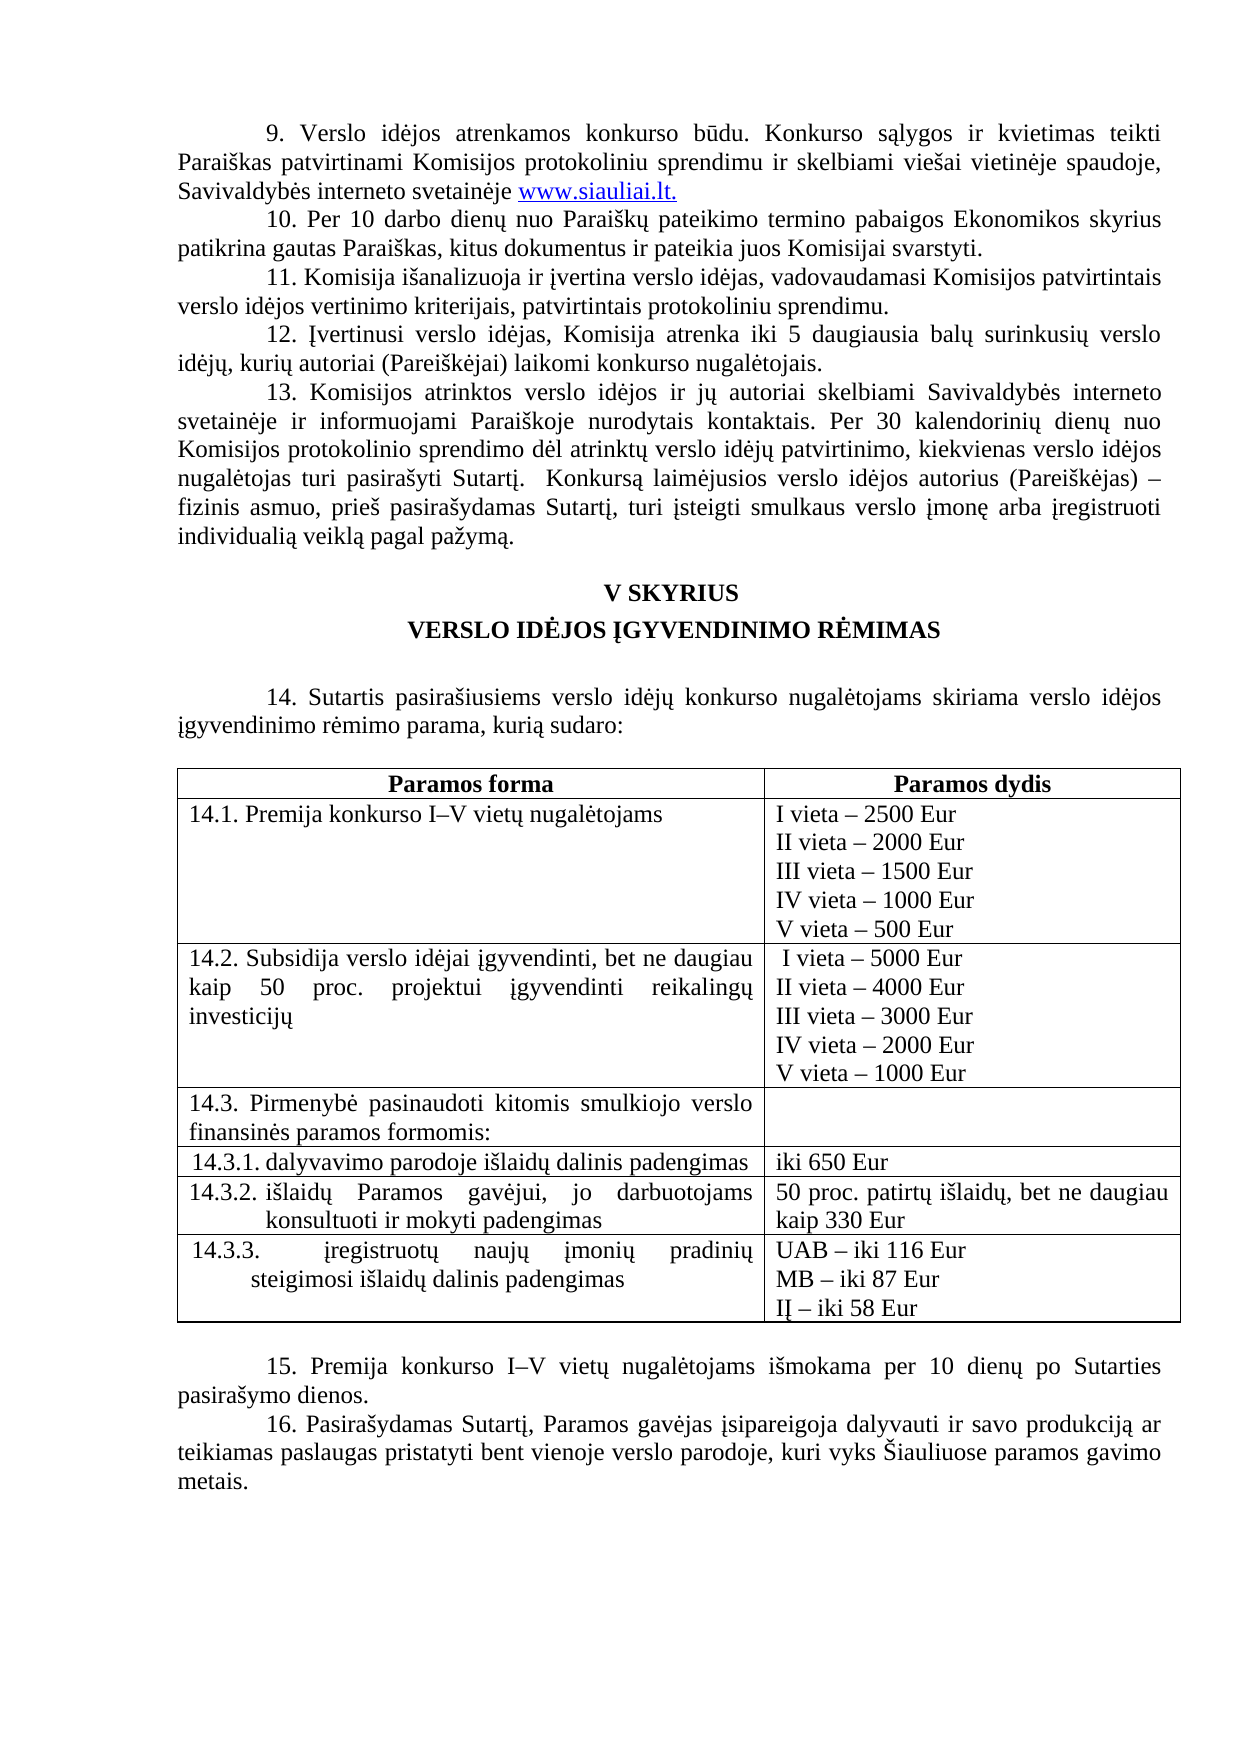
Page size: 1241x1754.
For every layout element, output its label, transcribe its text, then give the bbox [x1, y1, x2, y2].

table_cell 14.3.1. dalyvavimo parodoje išlaidų dalinis padengimas [178, 1147, 764, 1176]
text 11. Komisija išanalizuoja ir įvertina verslo idėjas, vadovaudamasi Komisijos patvirtintais verslo idėjos vertinimo kriterijais, patvirtintais protokoliniu sprendimu. [177, 262, 1162, 319]
table_cell 14.1. Premija konkurso I–V vietų nugalėtojams [178, 799, 764, 942]
table_cell 14.3.2. išlaidų Paramos gavėjui, jo darbuotojams konsultuoti ir mokyti padengimas [178, 1177, 764, 1234]
table_cell [765, 1088, 1180, 1146]
text 9. Verslo idėjos atrenkamos konkurso būdu. Konkurso sąlygos ir kvietimas teikti Paraiškas patvirtinami Komisijos protokoliniu sprendimu ir skelbiami viešai vietinėje spaudoje, Savivaldybės interneto svetainėje www.siauliai.lt. [177, 118, 1162, 204]
text 15. Premija konkurso I–V vietų nugalėtojams išmokama per 10 dienų po Sutarties pasirašymo dienos. [177, 1351, 1162, 1409]
text 10. Per 10 darbo dienų nuo Paraiškų pateikimo termino pabaigos Ekonomikos skyrius patikrina gautas Paraiškas, kitus dokumentus ir pateikia juos Komisijai svarstyti. [177, 204, 1162, 262]
text 16. Pasirašydamas Sutartį, Paramos gavėjas įsipareigoja dalyvauti ir savo produkciją ar teikiamas paslaugas pristatyti bent vienoje verslo parodoje, kuri vyks Šiauliuose paramos gavimo metais. [177, 1409, 1162, 1495]
text 12. Įvertinusi verslo idėjas, Komisija atrenka iki 5 daugiausia balų surinkusių verslo idėjų, kurių autoriai (Pareiškėjai) laikomi konkurso nugalėtojais. [177, 319, 1162, 377]
table_cell 14.3.3. įregistruotų naujų įmonių pradinių steigimosi išlaidų dalinis padengimas [178, 1235, 764, 1321]
text 14. Sutartis pasirašiusiems verslo idėjų konkurso nugalėtojams skiriama verslo idėjos įgyvendinimo rėmimo parama, kurią sudaro: [177, 682, 1162, 739]
text 13. Komisijos atrinktos verslo idėjos ir jų autoriai skelbiami Savivaldybės interneto svetainėje ir informuojami Paraiškoje nurodytais kontaktais. Per 30 kalendorinių dienų nuo Komisijos protokolinio sprendimo dėl atrinktų verslo idėjų patvirtinimo, kiekvienas verslo idėjos nugalėtojas turi pasirašyti Sutartį. Konkursą laimėjusios verslo idėjos autorius (Pareiškėjas) – fizinis asmuo, prieš pasirašydamas Sutartį, turi įsteigti smulkaus verslo įmonę arba įregistruoti individualią veiklą pagal pažymą. [177, 377, 1162, 549]
table_header Paramos forma [178, 769, 764, 798]
table_cell UAB – iki 116 Eur MB – iki 87 Eur IĮ – iki 58 Eur [765, 1235, 1180, 1321]
table_cell I vieta – 2500 Eur II vieta – 2000 Eur III vieta – 1500 Eur IV vieta – 1000 Eur V vieta – 500 Eur [765, 799, 1180, 942]
table_cell 50 proc. patirtų išlaidų, bet ne daugiau kaip 330 Eur [765, 1177, 1180, 1234]
table_header Paramos dydis [765, 769, 1180, 798]
table_cell iki 650 Eur [765, 1147, 1180, 1176]
text VERSLO IDĖJOS ĮGYVENDINIMO RĖMIMAS [177, 616, 1115, 644]
text V SKYRIUS [177, 578, 1115, 607]
table_cell I vieta – 5000 Eur II vieta – 4000 Eur III vieta – 3000 Eur IV vieta – 2000 Eur V vieta – 1000 Eur [765, 944, 1180, 1087]
table_cell 14.2. Subsidija verslo idėjai įgyvendinti, bet ne daugiau kaip 50 proc. projektui įgyvendinti reikalingų investicijų [178, 944, 764, 1087]
table_cell 14.3. Pirmenybė pasinaudoti kitomis smulkiojo verslo finansinės paramos formomis: [178, 1088, 764, 1146]
